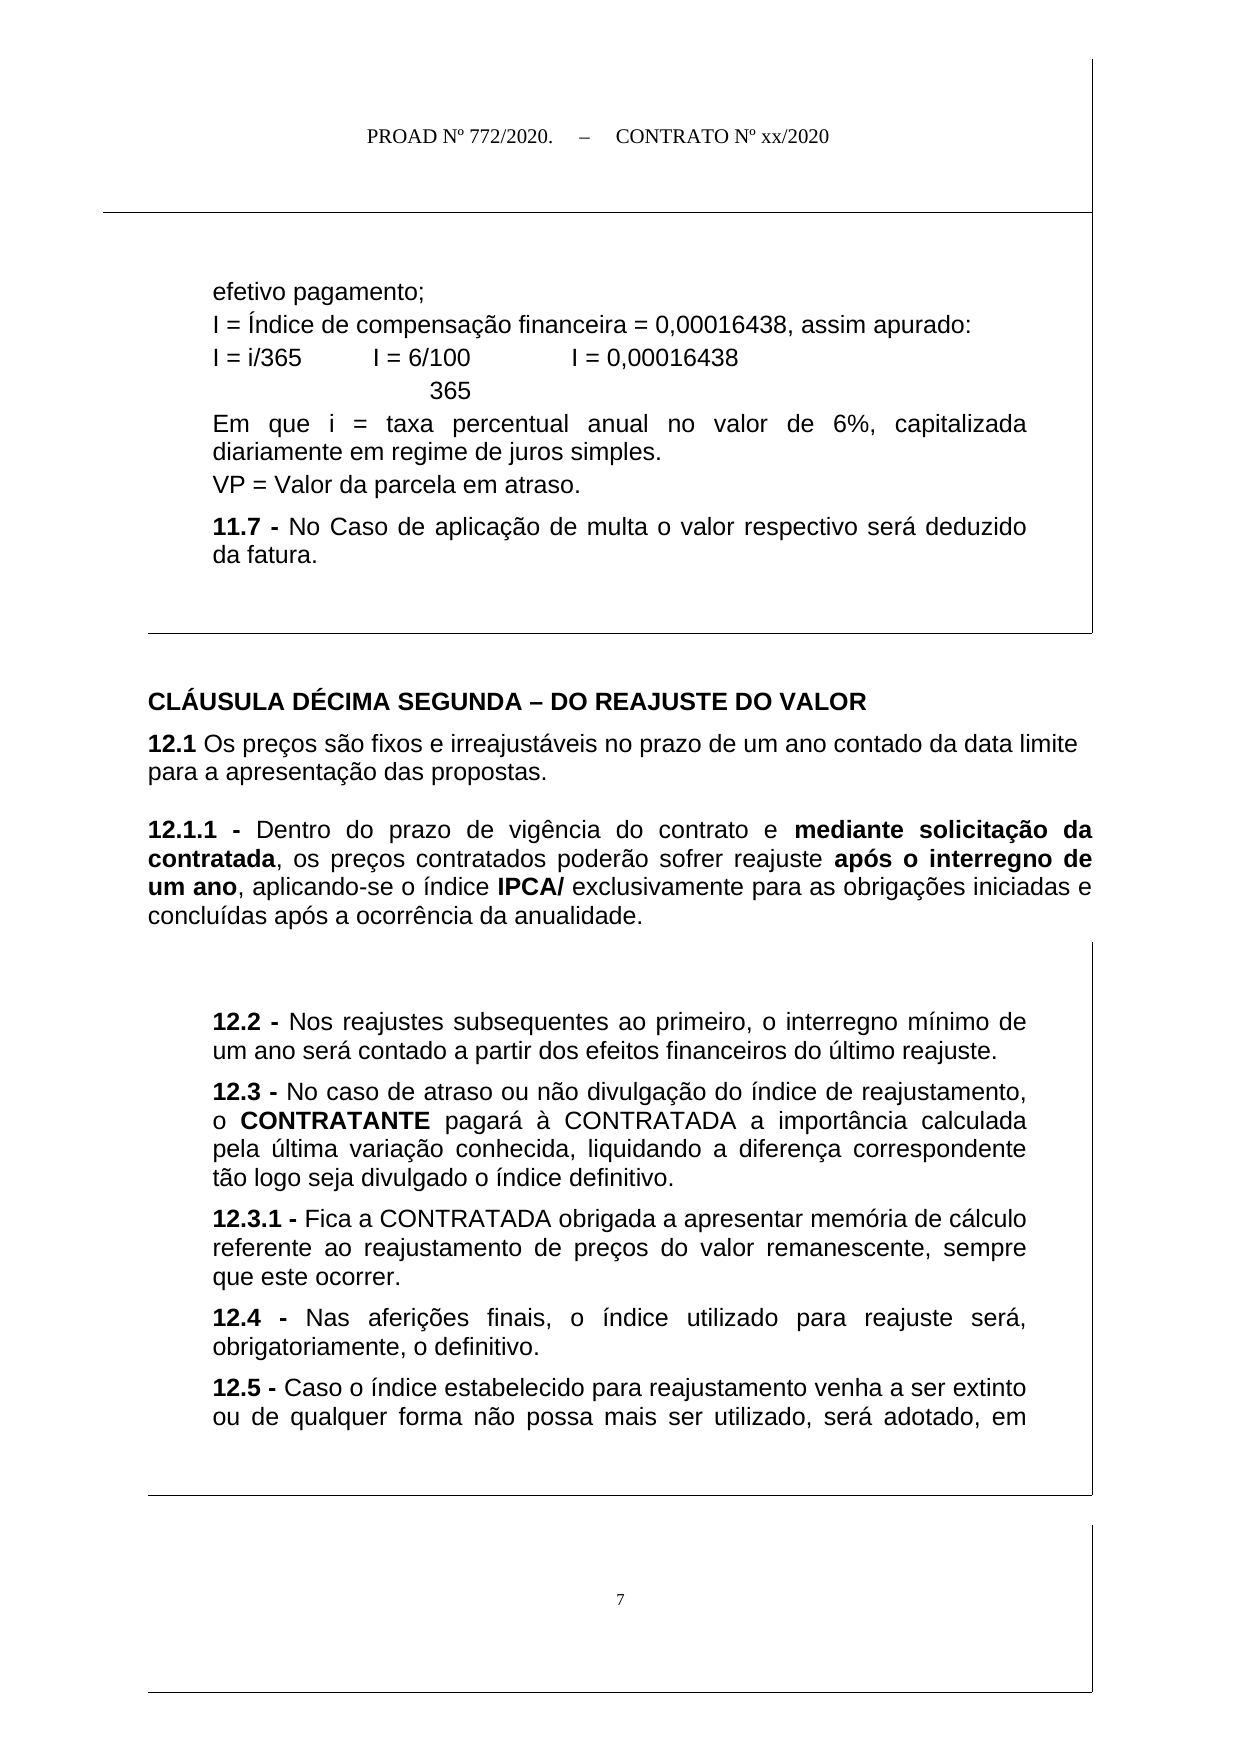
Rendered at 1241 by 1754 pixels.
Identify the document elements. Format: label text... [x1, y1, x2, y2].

text 12.3 - No caso de atraso ou não divulgação do índice de reajustamento, o CONTRATANTE pagará à CONTRATADA a importância calculada pela última variação conhecida, liquidando a diferença correspondente tão logo seja divulgado o índice definitivo. [148, 1012, 1092, 1140]
text 365 [148, 311, 1092, 344]
text 12.5 - Caso o índice estabelecido para reajustamento venha a ser extinto ou de qualquer forma não possa mais ser utilizado, será adotado, em substituição, o que vier a ser determinado pela legislação então em vigor. [148, 1308, 1092, 1495]
text I = Índice de compensação financeira = 0,00016438, assim apurado: [148, 245, 1092, 278]
text 12.3.1 - Fica a CONTRATADA obrigada a apresentar memória de cálculo referente ao reajustamento de preços do valor remanescente, sempre que este ocorrer. [148, 1140, 1092, 1238]
text N = Número de dias entre a data prevista para o pagamento e a do efetivo pagamento; [148, 212, 1092, 245]
text I = i/365 I = 6/100 I = 0,00016438 [148, 278, 1092, 311]
text VP = Valor da parcela em atraso. [148, 406, 1092, 447]
text 12.2 - Nos reajustes subsequentes ao primeiro, o interregno mínimo de um ano será contado a partir dos efeitos financeiros do último reajuste. [148, 942, 1092, 1012]
text CLÁUSULA DÉCIMA SEGUNDA – DO REAJUSTE DO VALOR [148, 687, 1092, 716]
text 12.1.1 - Dentro do prazo de vigência do contrato e mediante solicitação da contratada, os preços contratados poderão sofrer reajuste após o interregno de um ano, aplicando-se o índice IPCA/ exclusivamente para as obrigações iniciadas e concluídas após a ocorrência da anualidade. [148, 815, 1092, 930]
text Em que i = taxa percentual anual no valor de 6%, capitalizada diariamente em regime de juros simples. [148, 344, 1092, 406]
text 11.7 - No Caso de aplicação de multa o valor respectivo será deduzido da fatura. [148, 447, 1092, 633]
text 12.1 Os preços são fixos e irreajustáveis no prazo de um ano contado da data limite para a apresentação das propostas. [148, 728, 1092, 786]
text 12.4 - Nas aferições finais, o índice utilizado para reajuste será, obrigatoriamente, o definitivo. [148, 1238, 1092, 1308]
